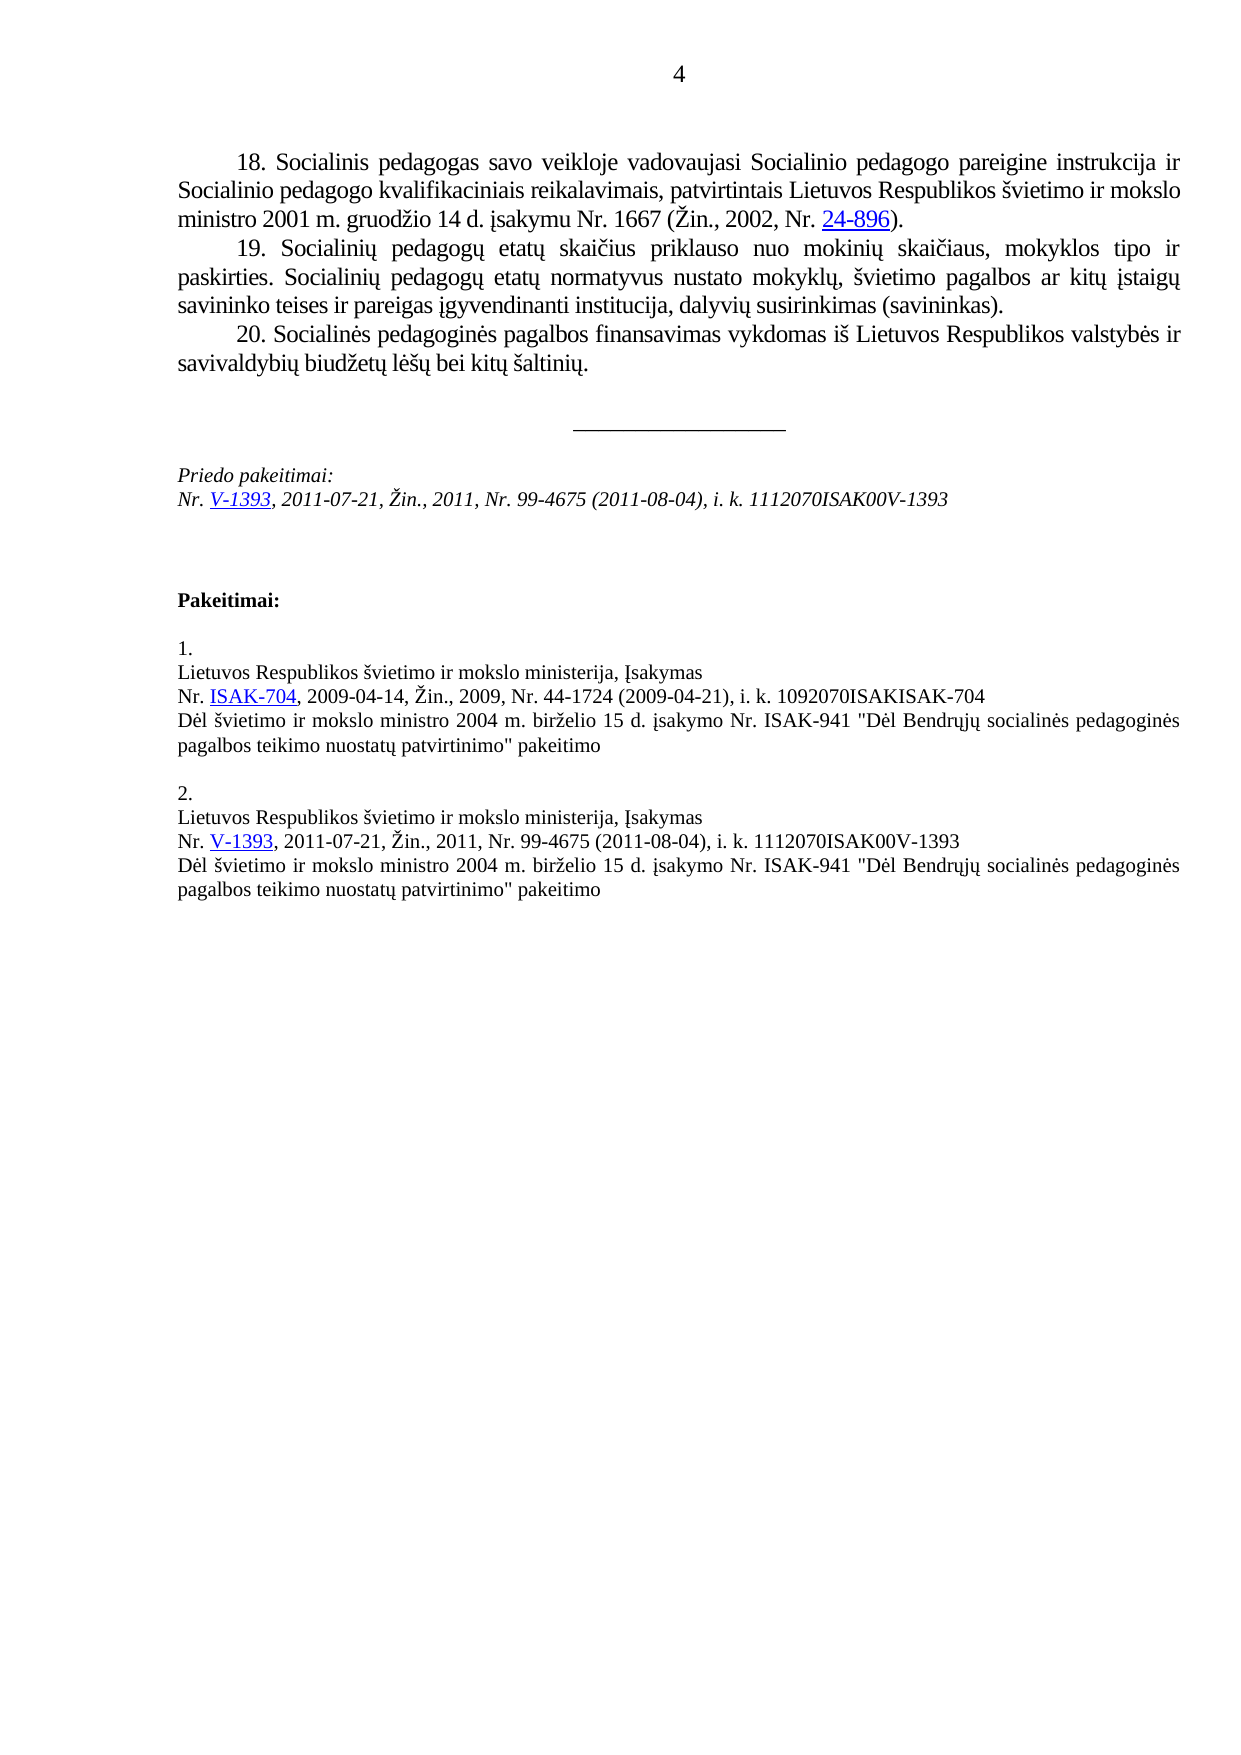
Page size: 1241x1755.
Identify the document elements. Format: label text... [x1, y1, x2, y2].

text Nr. ISAK-704, 2009-04-14, Žin., 2009, Nr. 44-1724 (2009-04-21), i. k. 1092070ISAKISAK-704 [177, 684, 1181, 708]
text 2. [177, 781, 1181, 805]
text Priedo pakeitimai: [177, 463, 1181, 487]
text 18. Socialinis pedagogas savo veikloje vadovaujasi Socialinio pedagogo pareigine instrukcija ir Socialinio pedagogo kvalifikaciniais reikalavimais, patvirtintais Lietuvos Respublikos švietimo ir mokslo ministro 2001 m. gruodžio 14 d. įsakymu Nr. 1667 (Žin., 2002, Nr. 24-896). [177, 147, 1181, 233]
text Pakeitimai: [177, 588, 1181, 612]
text 20. Socialinės pedagoginės pagalbos finansavimas vykdomas iš Lietuvos Respublikos valstybės ir savivaldybių biudžetų lėšų bei kitų šaltinių. [177, 319, 1181, 377]
text Dėl švietimo ir mokslo ministro 2004 m. birželio 15 d. įsakymo Nr. ISAK-941 "Dėl Bendrųjų socialinės pedagoginės pagalbos teikimo nuostatų patvirtinimo" pakeitimo [177, 708, 1181, 757]
text Lietuvos Respublikos švietimo ir mokslo ministerija, Įsakymas [177, 805, 1181, 829]
text 1. [177, 636, 1181, 660]
text Nr. V-1393, 2011-07-21, Žin., 2011, Nr. 99-4675 (2011-08-04), i. k. 1112070ISAK00V-1393 [177, 829, 1181, 853]
text 19. Socialinių pedagogų etatų skaičius priklauso nuo mokinių skaičiaus, mokyklos tipo ir paskirties. Socialinių pedagogų etatų normatyvus nustato mokyklų, švietimo pagalbos ar kitų įstaigų savininko teises ir pareigas įgyvendinanti institucija, dalyvių susirinkimas (savininkas). [177, 233, 1181, 319]
text Dėl švietimo ir mokslo ministro 2004 m. birželio 15 d. įsakymo Nr. ISAK-941 "Dėl Bendrųjų socialinės pedagoginės pagalbos teikimo nuostatų patvirtinimo" pakeitimo [177, 853, 1181, 901]
text _________________ [177, 406, 1181, 434]
text Lietuvos Respublikos švietimo ir mokslo ministerija, Įsakymas [177, 660, 1181, 684]
text Nr. V-1393, 2011-07-21, Žin., 2011, Nr. 99-4675 (2011-08-04), i. k. 1112070ISAK00V-1393 [177, 487, 1181, 511]
